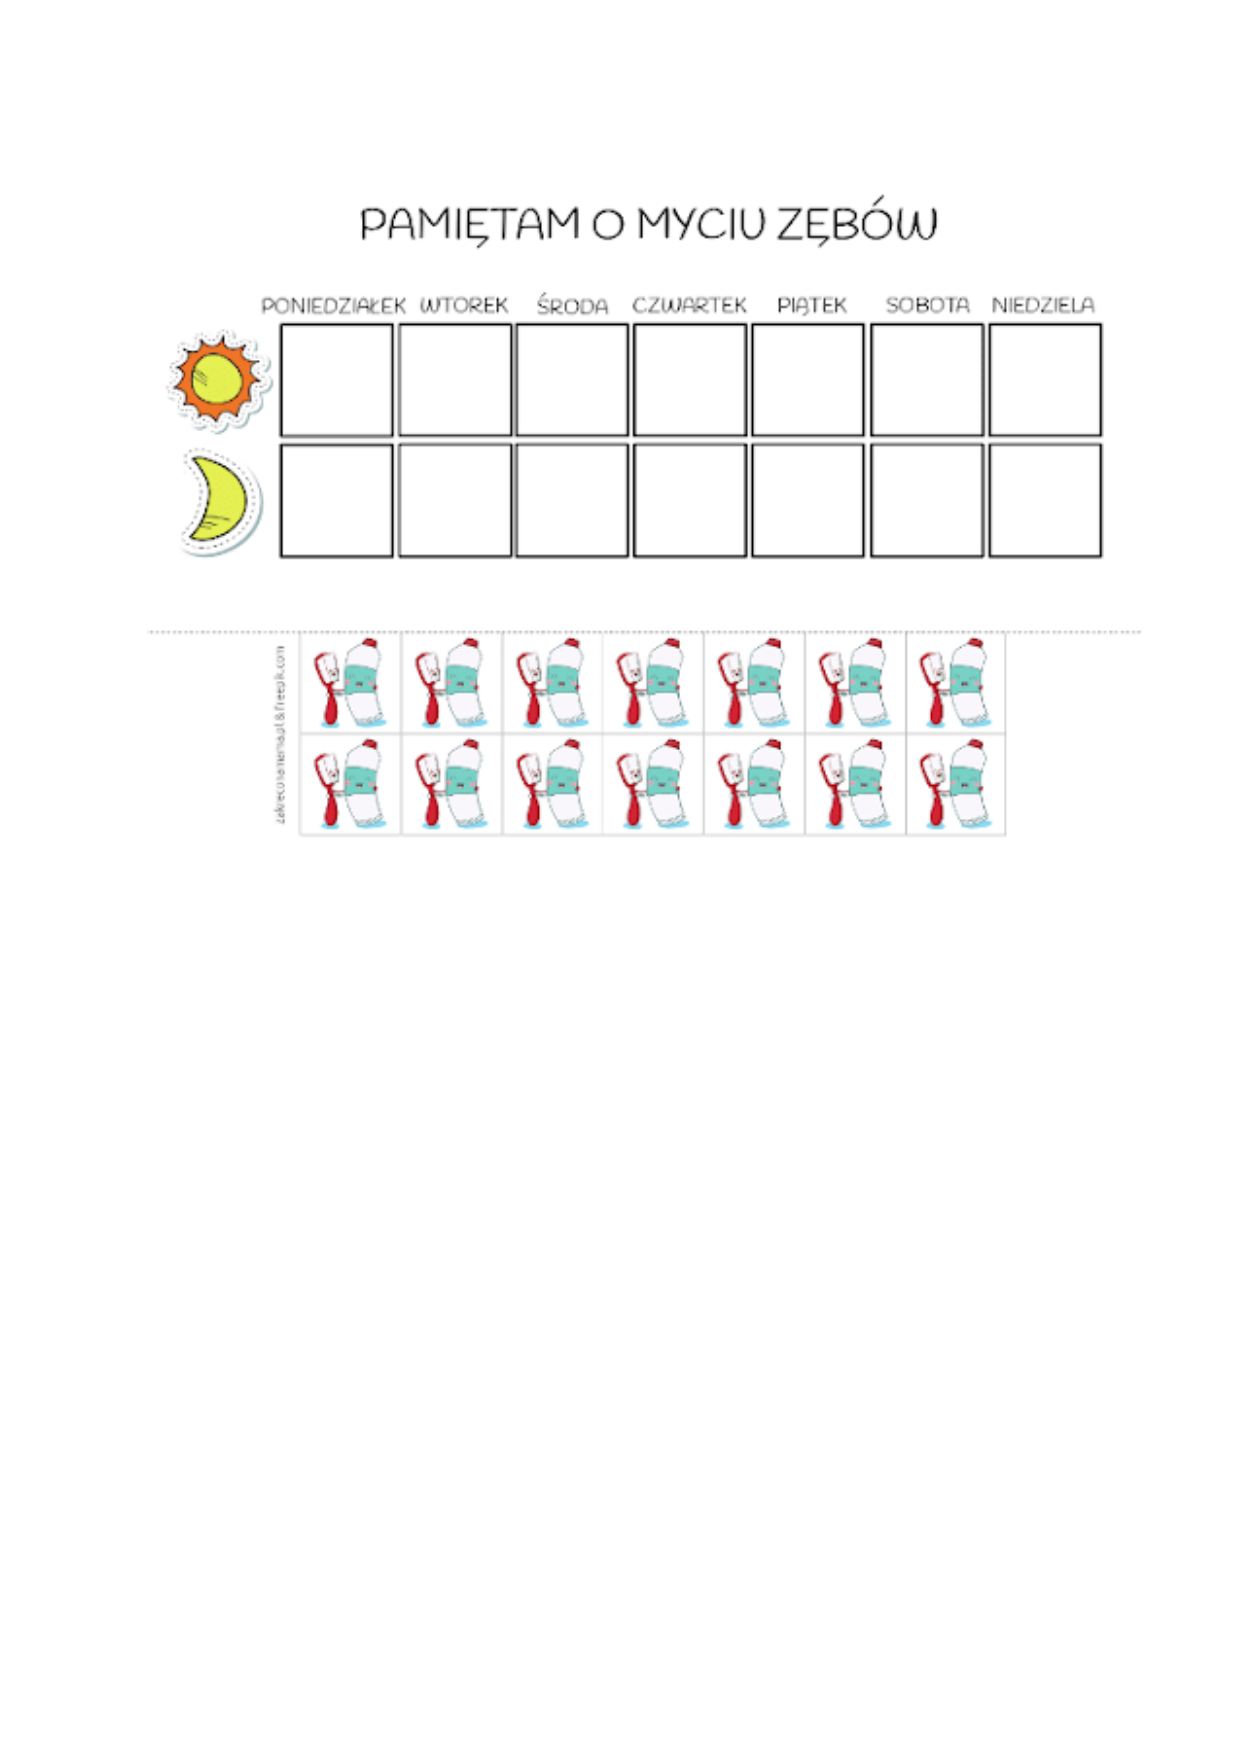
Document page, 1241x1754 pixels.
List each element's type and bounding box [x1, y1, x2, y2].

picture [147, 147, 1143, 853]
